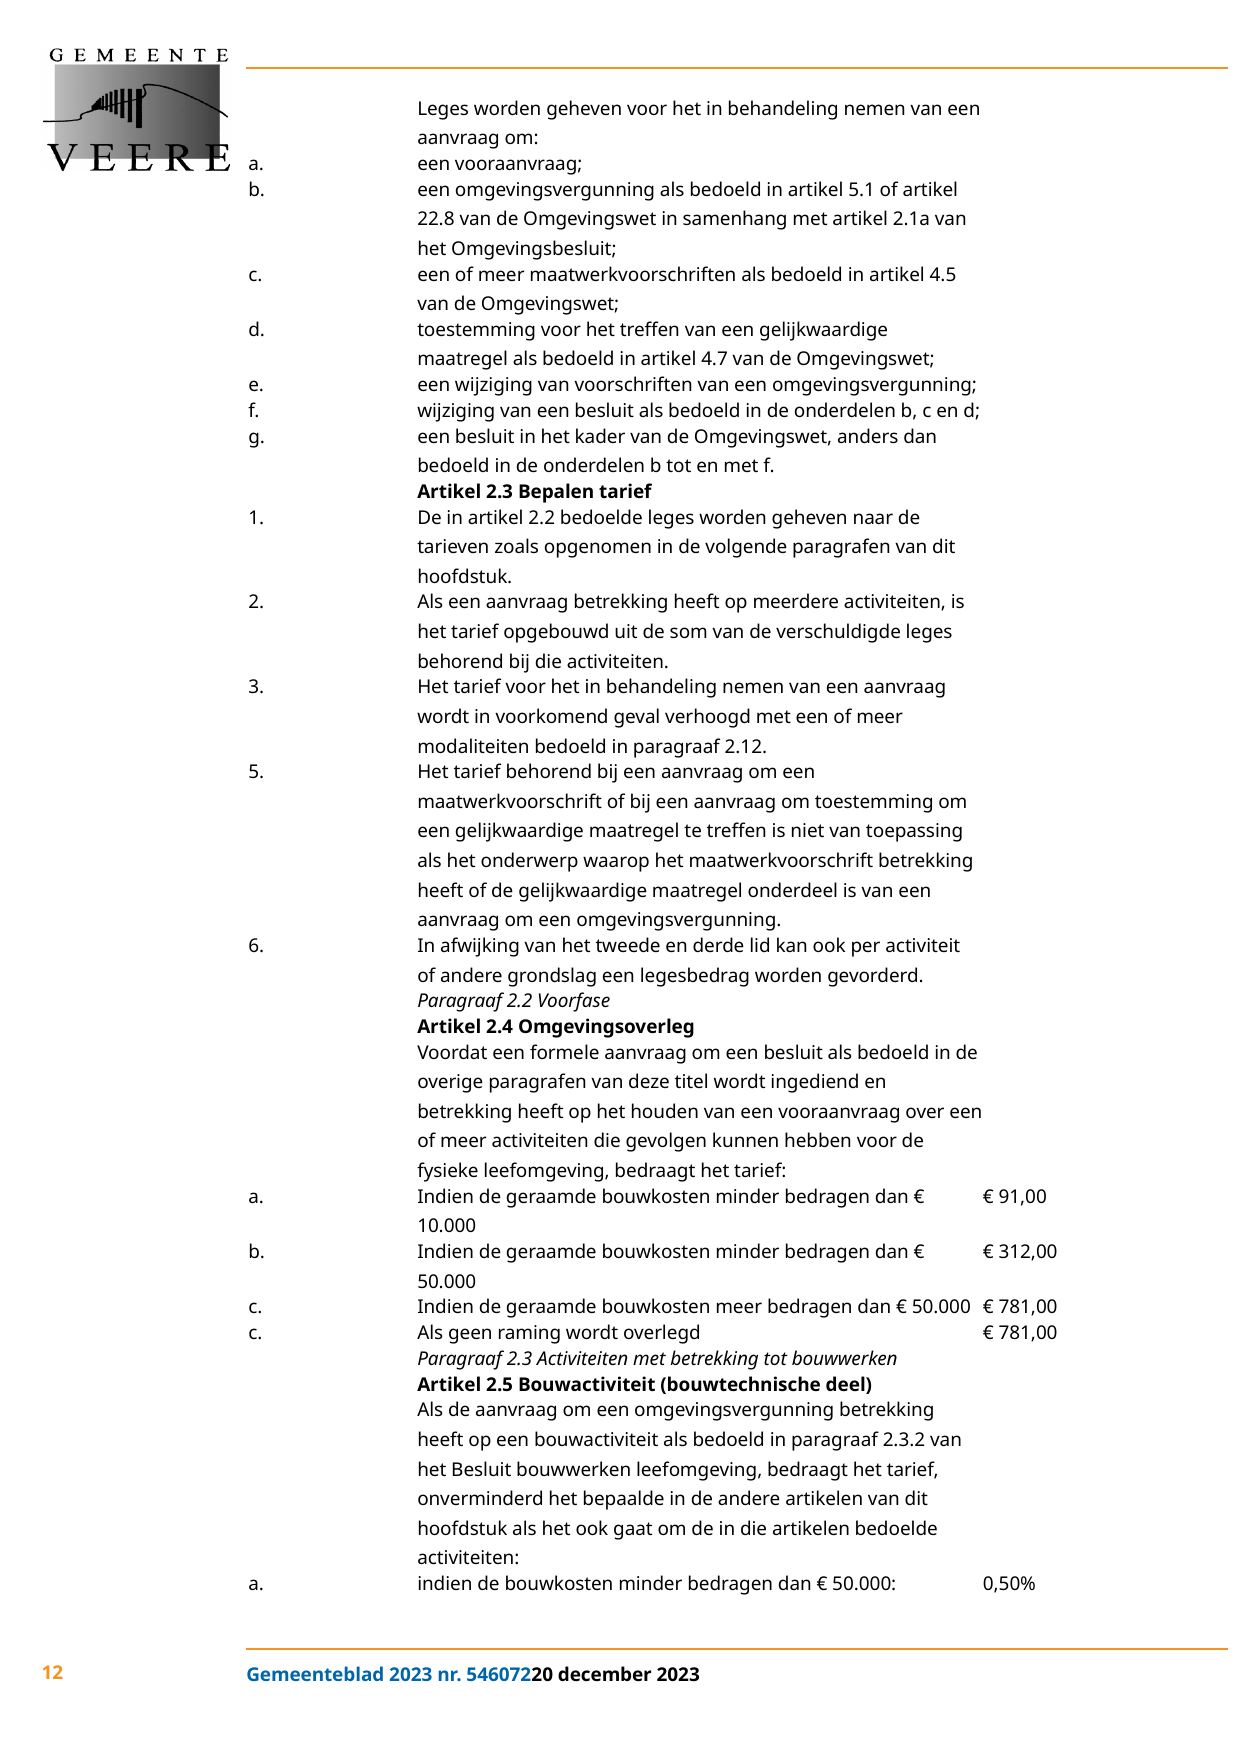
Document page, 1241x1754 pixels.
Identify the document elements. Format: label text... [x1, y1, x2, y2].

table_cell wijziging van een besluit als bedoeld in de onderdelen b, c en d; [417, 397, 983, 423]
table_cell [248, 95, 417, 150]
table_cell [983, 1013, 1152, 1039]
table_cell 3. [248, 674, 417, 758]
table_cell a. [248, 1183, 417, 1238]
table_cell a. [248, 150, 417, 176]
table_cell toestemming voor het treffen van een gelijkwaardige maatregel als bedoeld in artikel 4.7 van de Omgevingswet; [417, 316, 983, 371]
table_cell [983, 759, 1152, 932]
table_cell d. [248, 316, 417, 371]
table_cell een wijziging van voorschriften van een omgevingsvergunning; [417, 371, 983, 397]
table_cell 2. [248, 589, 417, 674]
table_cell [248, 1013, 417, 1039]
table_cell een besluit in het kader van de Omgevingswet, anders dan bedoeld in de onderdelen b tot en met f. [417, 423, 983, 478]
table_cell [983, 478, 1152, 504]
table_cell Leges worden geheven voor het in behandeling nemen van een aanvraag om: [417, 95, 983, 150]
table_cell c. [248, 1319, 417, 1345]
table_cell c. [248, 1294, 417, 1319]
table_cell Artikel 2.4 Omgevingsoverleg [417, 1013, 983, 1039]
table_cell [248, 1371, 417, 1397]
table_cell [983, 397, 1152, 423]
table_cell een omgevingsvergunning als bedoeld in artikel 5.1 of artikel 22.8 van de Omgevingswet in samenhang met artikel 2.1a van het Omgevingsbesluit; [417, 176, 983, 261]
table_cell Indien de geraamde bouwkosten meer bedragen dan € 50.000 [417, 1294, 983, 1319]
table_cell Paragraaf 2.3 Activiteiten met betrekking tot bouwwerken [417, 1345, 983, 1371]
table_cell een vooraanvraag; [417, 150, 983, 176]
table_cell [983, 504, 1152, 589]
table_cell e. [248, 371, 417, 397]
table_cell indien de bouwkosten minder bedragen dan € 50.000: [417, 1570, 983, 1596]
table_cell De in artikel 2.2 bedoelde leges worden geheven naar de tarieven zoals opgenomen in de volgende paragrafen van dit hoofdstuk. [417, 504, 983, 589]
table_cell [983, 1039, 1152, 1183]
table_cell [983, 1345, 1152, 1371]
table_cell f. [248, 397, 417, 423]
table_cell g. [248, 423, 417, 478]
table_cell Indien de geraamde bouwkosten minder bedragen dan € 10.000 [417, 1183, 983, 1238]
table_cell b. [248, 176, 417, 261]
table_cell 0,50% [983, 1570, 1152, 1596]
table_cell [983, 589, 1152, 674]
table_cell Als de aanvraag om een omgevingsvergunning betrekking heeft op een bouwactiviteit als bedoeld in paragraaf 2.3.2 van het Besluit bouwwerken leefomgeving, bedraagt het tarief, onverminderd het bepaalde in de andere artikelen van dit hoofdstuk als het ook gaat om de in die artikelen bedoelde activiteiten: [417, 1397, 983, 1570]
table_cell [248, 988, 417, 1013]
table_cell [983, 423, 1152, 478]
table_cell € 91,00 [983, 1183, 1152, 1238]
table_cell [983, 261, 1152, 316]
table_cell Paragraaf 2.2 Voorfase [417, 988, 983, 1013]
table_cell Het tarief voor het in behandeling nemen van een aanvraag wordt in voorkomend geval verhoogd met een of meer modaliteiten bedoeld in paragraaf 2.12. [417, 674, 983, 758]
table_cell Als een aanvraag betrekking heeft op meerdere activiteiten, is het tarief opgebouwd uit de som van de verschuldigde leges behorend bij die activiteiten. [417, 589, 983, 674]
table_cell In afwijking van het tweede en derde lid kan ook per activiteit of andere grondslag een legesbedrag worden gevorderd. [417, 932, 983, 987]
table_cell Artikel 2.5 Bouwactiviteit (bouwtechnische deel) [417, 1371, 983, 1397]
table_cell € 781,00 [983, 1319, 1152, 1345]
table_cell 1. [248, 504, 417, 589]
table_cell € 781,00 [983, 1294, 1152, 1319]
table_cell Voordat een formele aanvraag om een besluit als bedoeld in de overige paragrafen van deze titel wordt ingediend en betrekking heeft op het houden van een vooraanvraag over een of meer activiteiten die gevolgen kunnen hebben voor de fysieke leefomgeving, bedraagt het tarief: [417, 1039, 983, 1183]
table_cell [983, 150, 1152, 176]
table_cell [983, 1371, 1152, 1397]
table_cell [983, 95, 1152, 150]
table_cell [983, 1397, 1152, 1570]
table_cell b. [248, 1238, 417, 1294]
table_cell [248, 1397, 417, 1570]
table_cell [983, 932, 1152, 987]
table_cell Als geen raming wordt overlegd [417, 1319, 983, 1345]
table_cell [983, 674, 1152, 758]
picture [41, 47, 231, 172]
table_cell [983, 988, 1152, 1013]
table_cell [983, 316, 1152, 371]
table_cell 5. [248, 759, 417, 932]
table_cell [248, 1345, 417, 1371]
table_cell [983, 371, 1152, 397]
table_cell c. [248, 261, 417, 316]
table_cell Artikel 2.3 Bepalen tarief [417, 478, 983, 504]
table_cell 6. [248, 932, 417, 987]
table_cell [248, 478, 417, 504]
table_cell Indien de geraamde bouwkosten minder bedragen dan € 50.000 [417, 1238, 983, 1294]
table_cell Het tarief behorend bij een aanvraag om een maatwerkvoorschrift of bij een aanvraag om toestemming om een gelijkwaardige maatregel te treffen is niet van toepassing als het onderwerp waarop het maatwerkvoorschrift betrekking heeft of de gelijkwaardige maatregel onderdeel is van een aanvraag om een omgevingsvergunning. [417, 759, 983, 932]
table_cell een of meer maatwerkvoorschriften als bedoeld in artikel 4.5 van de Omgevingswet; [417, 261, 983, 316]
table_cell a. [248, 1570, 417, 1596]
table_cell [983, 176, 1152, 261]
table_cell € 312,00 [983, 1238, 1152, 1294]
table_cell [248, 1039, 417, 1183]
